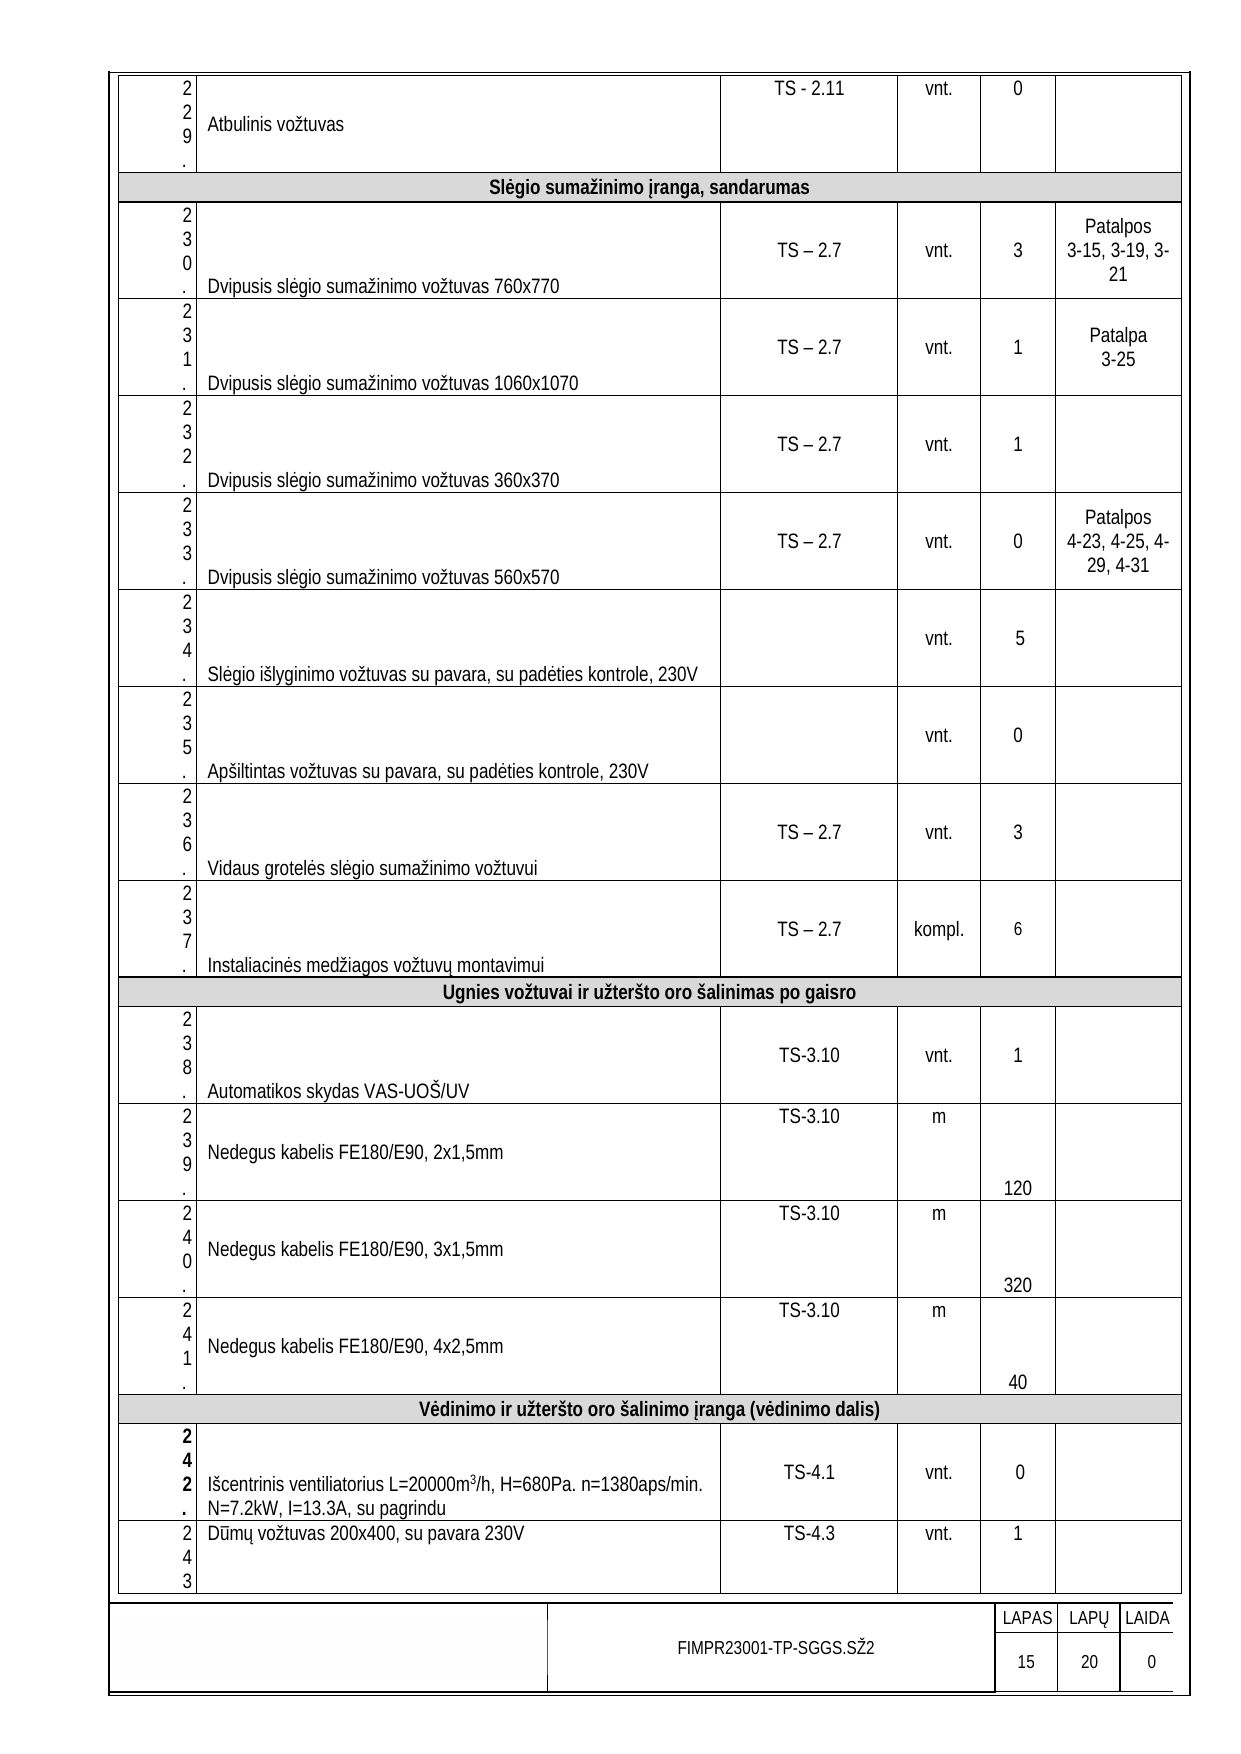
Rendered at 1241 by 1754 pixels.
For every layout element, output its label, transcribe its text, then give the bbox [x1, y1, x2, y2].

table_cell Dvipusis slėgio sumažinimo vožtuvas 1060x1070 [197, 299, 720, 395]
table_cell Patalpos 4-23, 4-25, 4-29, 4-31 [1056, 493, 1181, 589]
table_cell 1 [981, 299, 1055, 395]
table_cell [119, 784, 196, 879]
table_cell TS-3.10 [721, 1104, 897, 1200]
table_cell [1056, 1104, 1181, 1200]
table_cell vnt. [898, 1521, 980, 1593]
table_cell [1056, 1201, 1181, 1297]
table_cell Slėgio sumažinimo įranga, sandarumas [119, 173, 1181, 201]
table_cell 0 [981, 687, 1055, 783]
table_cell TS-4.3 [721, 1521, 897, 1593]
table_cell TS – 2.7 [721, 396, 897, 492]
table_cell vnt. [898, 784, 980, 879]
table_cell TS-3.10 [721, 1298, 897, 1393]
table_cell 40 [981, 1298, 1055, 1393]
table_cell [119, 1201, 196, 1297]
table_cell vnt. [898, 687, 980, 783]
table_cell [119, 493, 196, 589]
table_cell [119, 881, 196, 976]
table_cell TS-3.10 [721, 1201, 897, 1297]
table_cell Instaliacinės medžiagos vožtuvų montavimui [197, 881, 720, 976]
table_cell [1056, 1521, 1181, 1593]
table_cell m [898, 1201, 980, 1297]
table_cell m [898, 1298, 980, 1393]
table_cell TS – 2.7 [721, 881, 897, 976]
table_cell vnt. [898, 299, 980, 395]
table_cell kompl. [898, 881, 980, 976]
table_cell Vėdinimo ir užteršto oro šalinimo įranga (vėdinimo dalis) [119, 1395, 1181, 1423]
table_cell [119, 396, 196, 492]
table_cell Dvipusis slėgio sumažinimo vožtuvas 760x770 [197, 203, 720, 298]
table_cell 0 [981, 493, 1055, 589]
table_cell Dvipusis slėgio sumažinimo vožtuvas 360x370 [197, 396, 720, 492]
table_cell Ugnies vožtuvai ir užteršto oro šalinimas po gaisro [119, 978, 1181, 1006]
table_cell TS-4.1 [721, 1424, 897, 1520]
table_cell Nedegus kabelis FE180/E90, 4x2,5mm [197, 1298, 720, 1393]
table_cell vnt. [898, 1007, 980, 1103]
table_cell 5 [981, 590, 1055, 686]
table_cell vnt. [898, 1424, 980, 1520]
table_cell TS-3.10 [721, 1007, 897, 1103]
table_cell Apšiltintas vožtuvas su pavara, su padėties kontrole, 230V [197, 687, 720, 783]
table_cell Automatikos skydas VAS-UOŠ/UV [197, 1007, 720, 1103]
table_cell [119, 590, 196, 686]
table_cell [119, 203, 196, 298]
table_cell 3 [981, 784, 1055, 879]
table_cell vnt. [898, 203, 980, 298]
table_cell TS - 2.11 [721, 76, 897, 172]
table_cell [1056, 396, 1181, 492]
table_cell vnt. [898, 396, 980, 492]
table_cell [119, 1007, 196, 1103]
table_cell [119, 299, 196, 395]
table_cell [721, 687, 897, 783]
table_cell Atbulinis vožtuvas [197, 76, 720, 172]
table_cell 1 [981, 1521, 1055, 1593]
table_cell TS – 2.7 [721, 784, 897, 879]
table_cell Išcentrinis ventiliatorius L=20000m3/h, H=680Pa. n=1380aps/min. N=7.2kW, I=13.3A, su pagrindu [197, 1424, 720, 1520]
table_cell Nedegus kabelis FE180/E90, 3x1,5mm [197, 1201, 720, 1297]
table_cell TS – 2.7 [721, 299, 897, 395]
table_cell [119, 1424, 196, 1520]
table_cell Vidaus grotelės slėgio sumažinimo vožtuvui [197, 784, 720, 879]
table_cell [1056, 1424, 1181, 1520]
table_cell [1056, 590, 1181, 686]
table_cell Dūmų vožtuvas 200x400, su pavara 230V [197, 1521, 720, 1593]
table_cell [721, 590, 897, 686]
table_cell TS – 2.7 [721, 203, 897, 298]
table_cell vnt. [898, 76, 980, 172]
table_cell [1056, 784, 1181, 879]
table_cell [119, 687, 196, 783]
table_cell [119, 1298, 196, 1393]
table_cell [1056, 1007, 1181, 1103]
table_cell 1 [981, 1007, 1055, 1103]
table_cell [119, 76, 196, 172]
table_cell 0 [981, 76, 1055, 172]
table_cell 1 [981, 396, 1055, 492]
table_cell [1056, 76, 1181, 172]
table_cell 320 [981, 1201, 1055, 1297]
table_cell [1056, 687, 1181, 783]
table_cell 6 [981, 881, 1055, 976]
table_cell vnt. [898, 493, 980, 589]
table_cell Nedegus kabelis FE180/E90, 2x1,5mm [197, 1104, 720, 1200]
table_cell [119, 1521, 196, 1593]
table_cell 3 [981, 203, 1055, 298]
table_cell TS – 2.7 [721, 493, 897, 589]
table_cell m [898, 1104, 980, 1200]
table_cell [1056, 1298, 1181, 1393]
table_cell Patalpa 3-25 [1056, 299, 1181, 395]
table_cell 0 [981, 1424, 1055, 1520]
table_cell Dvipusis slėgio sumažinimo vožtuvas 560x570 [197, 493, 720, 589]
table_cell [1056, 881, 1181, 976]
table_cell Patalpos 3-15, 3-19, 3-21 [1056, 203, 1181, 298]
table_cell Slėgio išlyginimo vožtuvas su pavara, su padėties kontrole, 230V [197, 590, 720, 686]
table_cell [119, 1104, 196, 1200]
table_cell 120 [981, 1104, 1055, 1200]
table_cell vnt. [898, 590, 980, 686]
